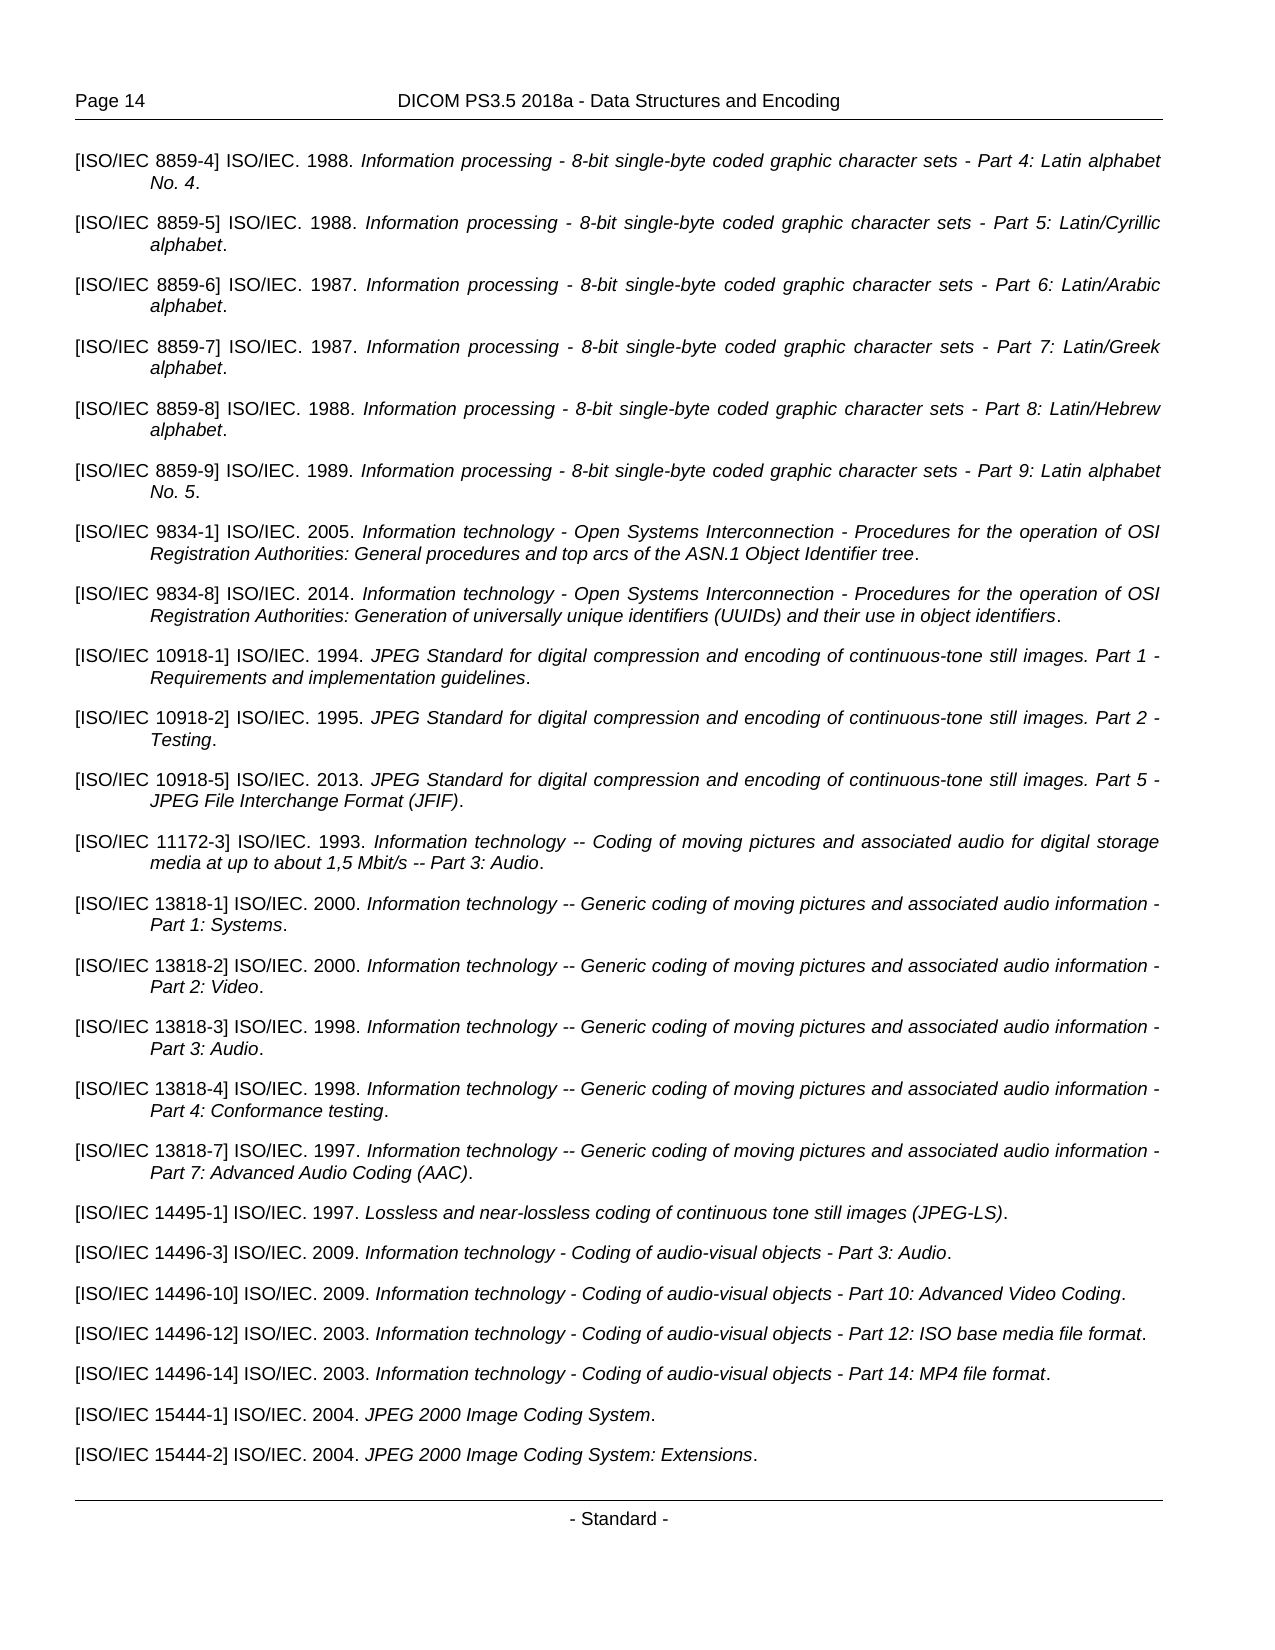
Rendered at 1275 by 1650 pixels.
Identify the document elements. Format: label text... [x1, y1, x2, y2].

text [ISO/IEC 15444-2] ISO/IEC. 2004. JPEG 2000 Image Coding System: Extensions. [75, 1444, 1162, 1465]
text [ISO/IEC 11172-3] ISO/IEC. 1993. Information technology -- Coding of moving pictures and associated audio for digital storage media at up to about 1,5 Mbit/s -- Part 3: Audio. [75, 831, 1162, 874]
text [ISO/IEC 14496-3] ISO/IEC. 2009. Information technology - Coding of audio-visual objects - Part 3: Audio. [75, 1242, 1162, 1264]
text [ISO/IEC 14496-12] ISO/IEC. 2003. Information technology - Coding of audio-visual objects - Part 12: ISO base media file format. [75, 1323, 1162, 1344]
text [ISO/IEC 13818-2] ISO/IEC. 2000. Information technology -- Generic coding of moving pictures and associated audio information - Part 2: Video. [75, 954, 1162, 997]
text [ISO/IEC 9834-8] ISO/IEC. 2014. Information technology - Open Systems Interconnection - Procedures for the operation of OSI Registration Authorities: Generation of universally unique identifiers (UUIDs) and their use in object identifiers. [75, 583, 1162, 626]
text [ISO/IEC 9834-1] ISO/IEC. 2005. Information technology - Open Systems Interconnection - Procedures for the operation of OSI Registration Authorities: General procedures and top arcs of the ASN.1 Object Identifier tree. [75, 521, 1162, 564]
text [ISO/IEC 10918-5] ISO/IEC. 2013. JPEG Standard for digital compression and encoding of continuous-tone still images. Part 5 - JPEG File Interchange Format (JFIF). [75, 769, 1162, 812]
text [ISO/IEC 10918-2] ISO/IEC. 1995. JPEG Standard for digital compression and encoding of continuous-tone still images. Part 2 - Testing. [75, 707, 1162, 750]
text [ISO/IEC 8859-7] ISO/IEC. 1987. Information processing - 8-bit single-byte coded graphic character sets - Part 7: Latin/Greek alphabet. [75, 336, 1162, 379]
text [ISO/IEC 8859-8] ISO/IEC. 1988. Information processing - 8-bit single-byte coded graphic character sets - Part 8: Latin/Hebrew alphabet. [75, 397, 1162, 441]
text [ISO/IEC 15444-1] ISO/IEC. 2004. JPEG 2000 Image Coding System. [75, 1403, 1162, 1425]
text [ISO/IEC 13818-4] ISO/IEC. 1998. Information technology -- Generic coding of moving pictures and associated audio information - Part 4: Conformance testing. [75, 1078, 1162, 1121]
text [ISO/IEC 8859-5] ISO/IEC. 1988. Information processing - 8-bit single-byte coded graphic character sets - Part 5: Latin/Cyrillic alphabet. [75, 212, 1162, 255]
text [ISO/IEC 13818-1] ISO/IEC. 2000. Information technology -- Generic coding of moving pictures and associated audio information - Part 1: Systems. [75, 892, 1162, 936]
text [ISO/IEC 10918-1] ISO/IEC. 1994. JPEG Standard for digital compression and encoding of continuous-tone still images. Part 1 - Requirements and implementation guidelines. [75, 645, 1162, 688]
text [ISO/IEC 14496-10] ISO/IEC. 2009. Information technology - Coding of audio-visual objects - Part 10: Advanced Video Coding. [75, 1282, 1162, 1304]
text [ISO/IEC 8859-4] ISO/IEC. 1988. Information processing - 8-bit single-byte coded graphic character sets - Part 4: Latin alphabet No. 4. [75, 150, 1162, 193]
text [ISO/IEC 13818-3] ISO/IEC. 1998. Information technology -- Generic coding of moving pictures and associated audio information - Part 3: Audio. [75, 1016, 1162, 1059]
text [ISO/IEC 8859-6] ISO/IEC. 1987. Information processing - 8-bit single-byte coded graphic character sets - Part 6: Latin/Arabic alphabet. [75, 274, 1162, 317]
text [ISO/IEC 8859-9] ISO/IEC. 1989. Information processing - 8-bit single-byte coded graphic character sets - Part 9: Latin alphabet No. 5. [75, 459, 1162, 502]
text [ISO/IEC 13818-7] ISO/IEC. 1997. Information technology -- Generic coding of moving pictures and associated audio information - Part 7: Advanced Audio Coding (AAC). [75, 1140, 1162, 1183]
text [ISO/IEC 14495-1] ISO/IEC. 1997. Lossless and near-lossless coding of continuous tone still images (JPEG-LS). [75, 1202, 1162, 1223]
text [ISO/IEC 14496-14] ISO/IEC. 2003. Information technology - Coding of audio-visual objects - Part 14: MP4 file format. [75, 1363, 1162, 1385]
